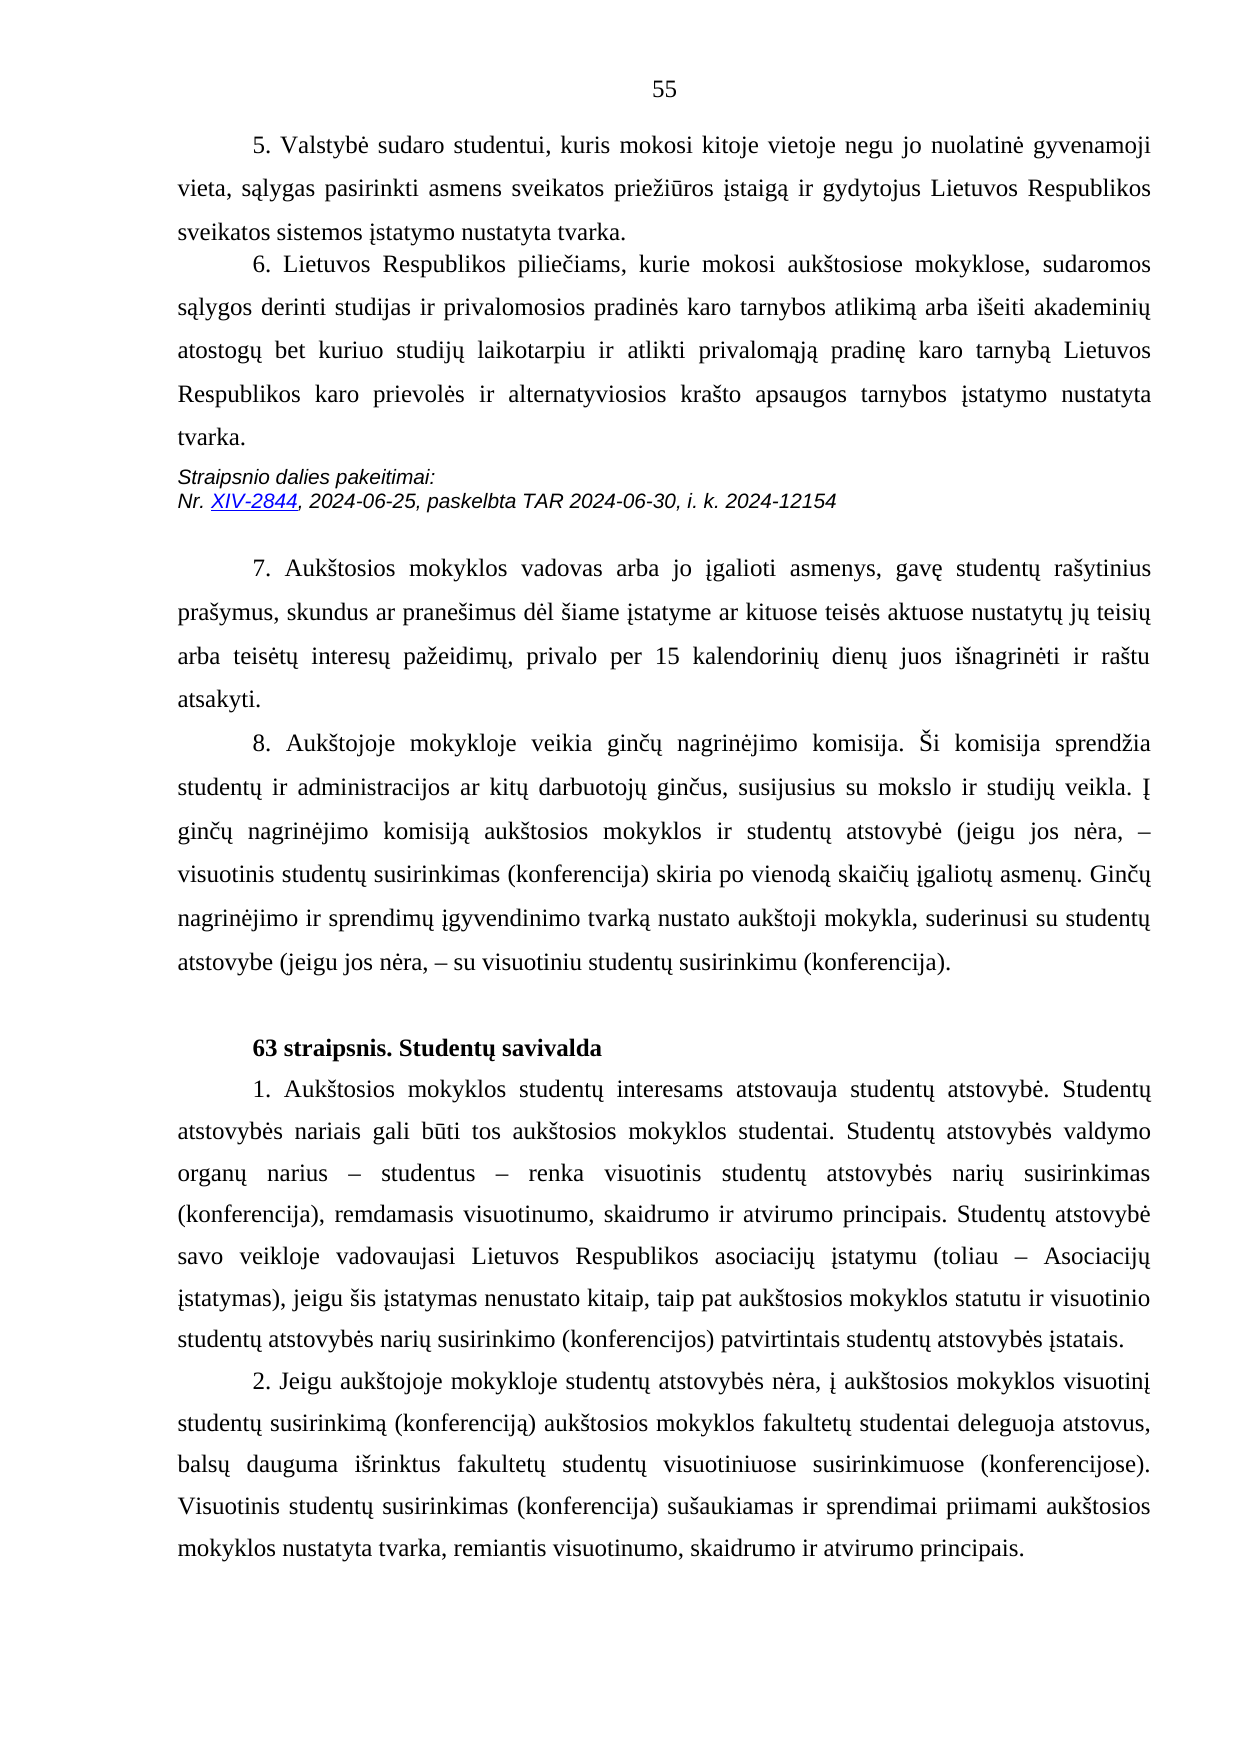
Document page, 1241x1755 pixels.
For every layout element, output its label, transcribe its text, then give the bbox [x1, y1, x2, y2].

text Nr. XIV-2844, 2024-06-25, paskelbta TAR 2024-06-30, i. k. 2024-12154 [177, 489, 1152, 513]
text 8. Aukštojoje mokykloje veikia ginčų nagrinėjimo komisija. Ši komisija sprendžia studentų ir administracijos ar kitų darbuotojų ginčus, susijusius su mokslo ir studijų veikla. Į ginčų nagrinėjimo komisiją aukštosios mokyklos ir studentų atstovybė (jeigu jos nėra, – visuotinis studentų susirinkimas (konferencija) skiria po vienodą skaičių įgaliotų asmenų. Ginčų nagrinėjimo ir sprendimų įgyvendinimo tvarką nustato aukštoji mokykla, suderinusi su studentų atstovybe (jeigu jos nėra, – su visuotiniu studentų susirinkimu (konferencija). [177, 717, 1152, 979]
text 2. Jeigu aukštojoje mokykloje studentų atstovybės nėra, į aukštosios mokyklos visuotinį studentų susirinkimą (konferenciją) aukštosios mokyklos fakultetų studentai deleguoja atstovus, balsų dauguma išrinktus fakultetų studentų visuotiniuose susirinkimuose (konferencijose). Visuotinis studentų susirinkimas (konferencija) sušaukiamas ir sprendimai priimami aukštosios mokyklos nustatyta tvarka, remiantis visuotinumo, skaidrumo ir atvirumo principais. [177, 1356, 1152, 1564]
text 63 straipsnis. Studentų savivalda [177, 1023, 1152, 1064]
text 1. Aukštosios mokyklos studentų interesams atstovauja studentų atstovybė. Studentų atstovybės nariais gali būti tos aukštosios mokyklos studentai. Studentų atstovybės valdymo organų narius – studentus – renka visuotinis studentų atstovybės narių susirinkimas (konferencija), remdamasis visuotinumo, skaidrumo ir atvirumo principais. Studentų atstovybė savo veikloje vadovaujasi Lietuvos Respublikos asociacijų įstatymu (toliau – Asociacijų įstatymas), jeigu šis įstatymas nenustato kitaip, taip pat aukštosios mokyklos statutu ir visuotinio studentų atstovybės narių susirinkimo (konferencijos) patvirtintais studentų atstovybės įstatais. [177, 1064, 1152, 1356]
text 7. Aukštosios mokyklos vadovas arba jo įgalioti asmenys, gavę studentų rašytinius prašymus, skundus ar pranešimus dėl šiame įstatyme ar kituose teisės aktuose nustatytų jų teisių arba teisėtų interesų pažeidimų, privalo per 15 kalendorinių dienų juos išnagrinėti ir raštu atsakyti. [177, 542, 1152, 717]
text 5. Valstybė sudaro studentui, kuris mokosi kitoje vietoje negu jo nuolatinė gyvenamoji vieta, sąlygas pasirinkti asmens sveikatos priežiūros įstaigą ir gydytojus Lietuvos Respublikos sveikatos sistemos įstatymo nustatyta tvarka. [177, 118, 1152, 249]
text 6. Lietuvos Respublikos piliečiams, kurie mokosi aukštosiose mokyklose, sudaromos sąlygos derinti studijas ir privalomosios pradinės karo tarnybos atlikimą arba išeiti akademinių atostogų bet kuriuo studijų laikotarpiu ir atlikti privalomąją pradinę karo tarnybą Lietuvos Respublikos karo prievolės ir alternatyviosios krašto apsaugos tarnybos įstatymo nustatyta tvarka. [177, 249, 1152, 451]
text Straipsnio dalies pakeitimai: [177, 465, 1152, 489]
